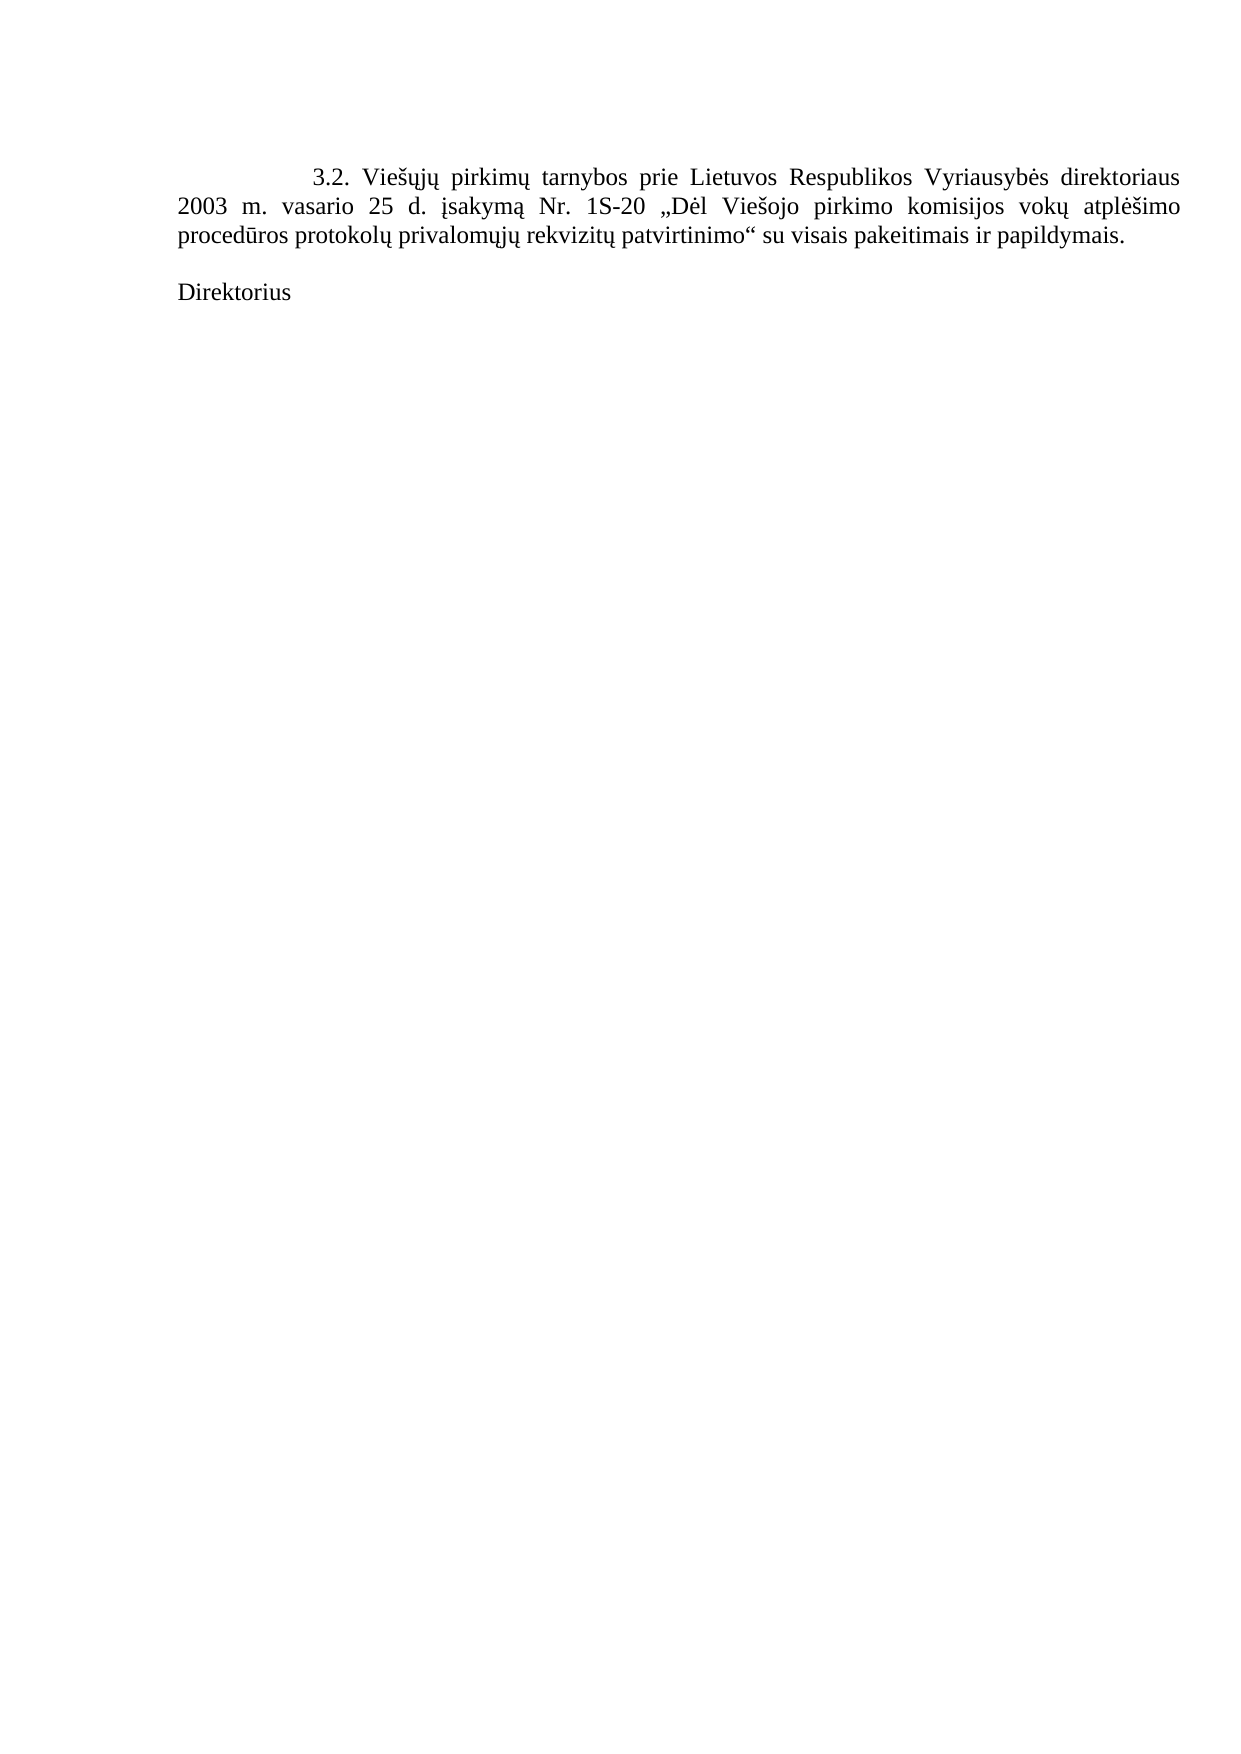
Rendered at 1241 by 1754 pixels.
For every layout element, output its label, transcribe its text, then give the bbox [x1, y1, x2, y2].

text 3.2. Viešųjų pirkimų tarnybos prie Lietuvos Respublikos Vyriausybės direktoriaus 2003 m. vasario 25 d. įsakymą Nr. 1S-20 „Dėl Viešojo pirkimo komisijos vokų atplėšimo procedūros protokolų privalomųjų rekvizitų patvirtinimo“ su visais pakeitimais ir papildymais. [177, 162, 1181, 249]
text Direktorius [177, 277, 1181, 306]
